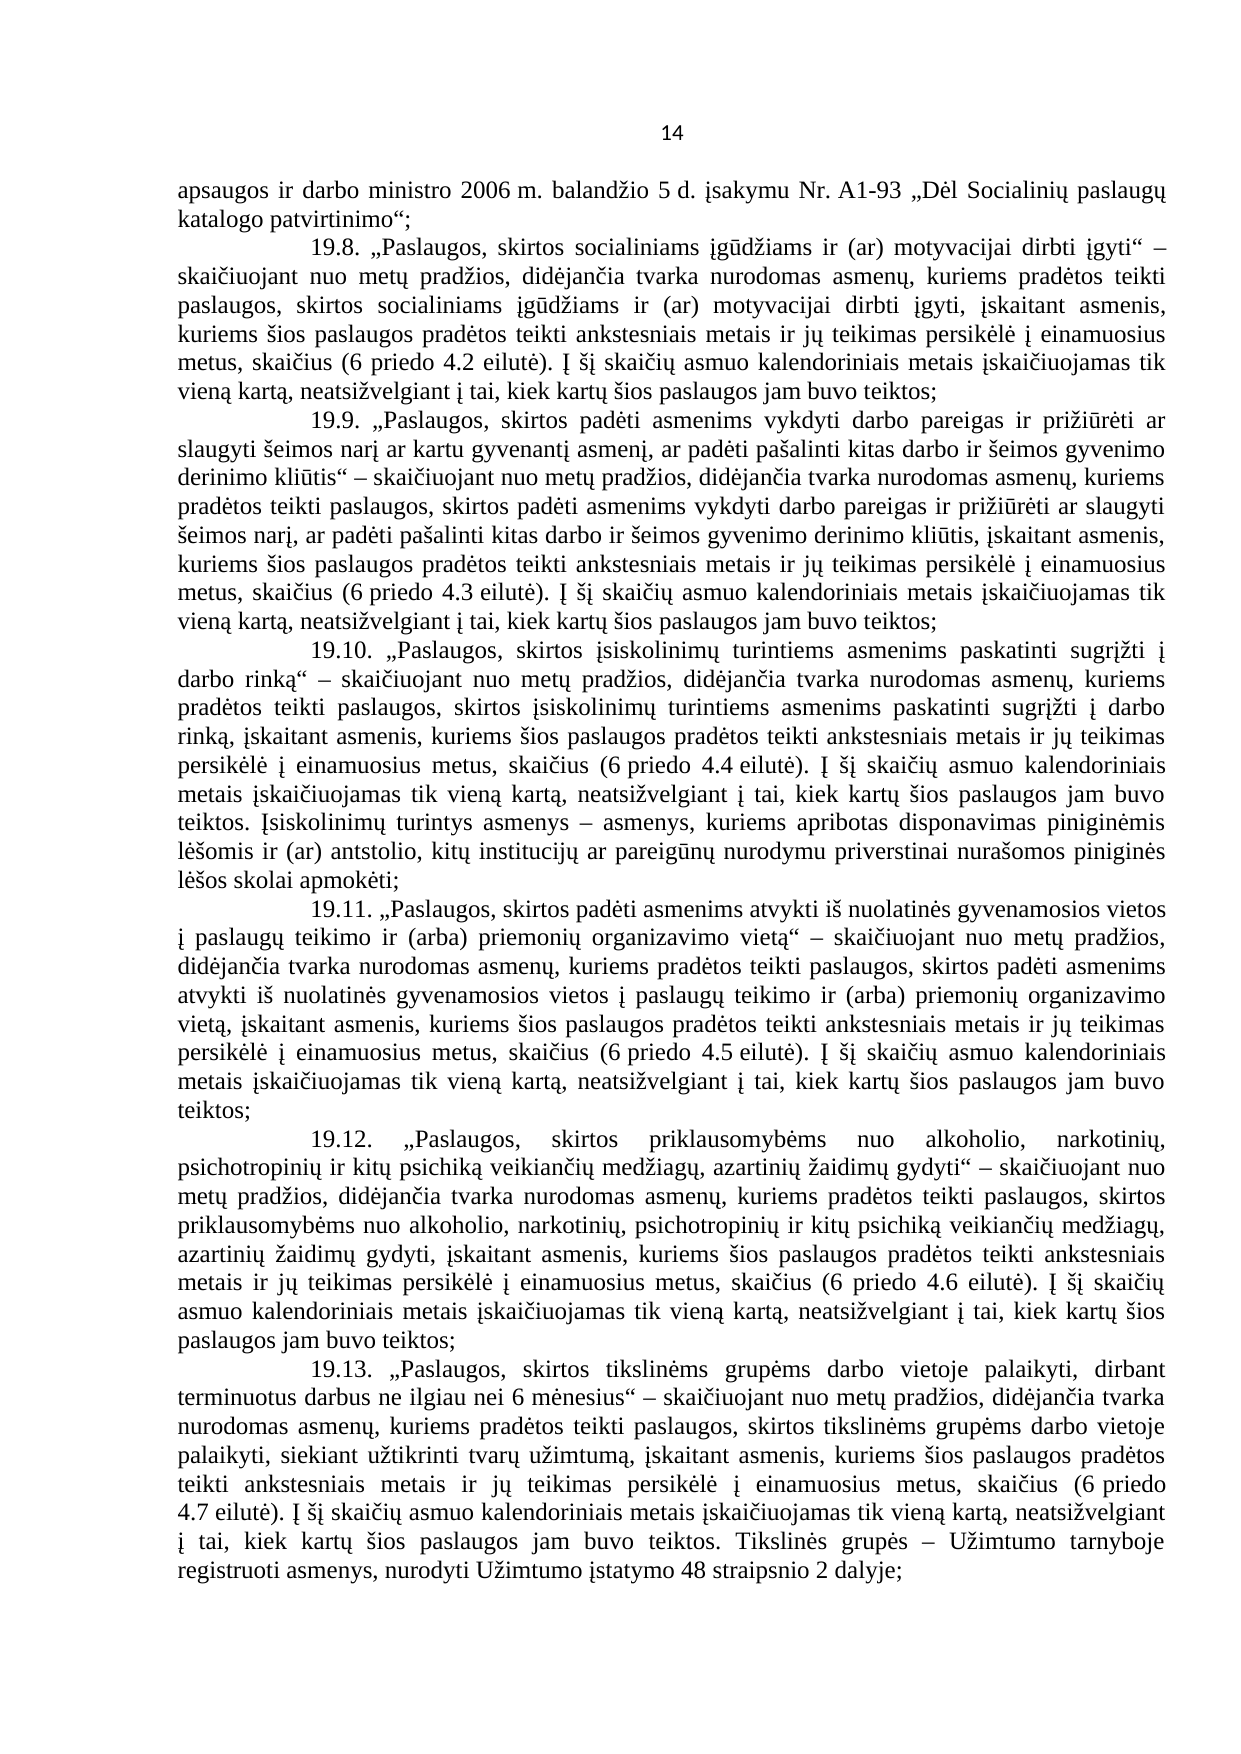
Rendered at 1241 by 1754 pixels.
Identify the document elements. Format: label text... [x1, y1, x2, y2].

text 19.10. „Paslaugos, skirtos įsiskolinimų turintiems asmenims paskatinti sugrįžti į darbo rinką“ – skaičiuojant nuo metų pradžios, didėjančia tvarka nurodomas asmenų, kuriems pradėtos teikti paslaugos, skirtos įsiskolinimų turintiems asmenims paskatinti sugrįžti į darbo rinką, įskaitant asmenis, kuriems šios paslaugos pradėtos teikti ankstesniais metais ir jų teikimas persikėlė į einamuosius metus, skaičius (6 priedo 4.4 eilutė). Į šį skaičių asmuo kalendoriniais metais įskaičiuojamas tik vieną kartą, neatsižvelgiant į tai, kiek kartų šios paslaugos jam buvo teiktos. Įsiskolinimų turintys asmenys – asmenys, kuriems apribotas disponavimas piniginėmis lėšomis ir (ar) antstolio, kitų institucijų ar pareigūnų nurodymu priverstinai nurašomos piniginės lėšos skolai apmokėti; [177, 635, 1166, 894]
text 19.8. „Paslaugos, skirtos socialiniams įgūdžiams ir (ar) motyvacijai dirbti įgyti“ – skaičiuojant nuo metų pradžios, didėjančia tvarka nurodomas asmenų, kuriems pradėtos teikti paslaugos, skirtos socialiniams įgūdžiams ir (ar) motyvacijai dirbti įgyti, įskaitant asmenis, kuriems šios paslaugos pradėtos teikti ankstesniais metais ir jų teikimas persikėlė į einamuosius metus, skaičius (6 priedo 4.2 eilutė). Į šį skaičių asmuo kalendoriniais metais įskaičiuojamas tik vieną kartą, neatsižvelgiant į tai, kiek kartų šios paslaugos jam buvo teiktos; [177, 232, 1166, 405]
text 19.11. „Paslaugos, skirtos padėti asmenims atvykti iš nuolatinės gyvenamosios vietos į paslaugų teikimo ir (arba) priemonių organizavimo vietą“ – skaičiuojant nuo metų pradžios, didėjančia tvarka nurodomas asmenų, kuriems pradėtos teikti paslaugos, skirtos padėti asmenims atvykti iš nuolatinės gyvenamosios vietos į paslaugų teikimo ir (arba) priemonių organizavimo vietą, įskaitant asmenis, kuriems šios paslaugos pradėtos teikti ankstesniais metais ir jų teikimas persikėlė į einamuosius metus, skaičius (6 priedo 4.5 eilutė). Į šį skaičių asmuo kalendoriniais metais įskaičiuojamas tik vieną kartą, neatsižvelgiant į tai, kiek kartų šios paslaugos jam buvo teiktos; [177, 894, 1166, 1124]
text 19.13. „Paslaugos, skirtos tikslinėms grupėms darbo vietoje palaikyti, dirbant terminuotus darbus ne ilgiau nei 6 mėnesius“ – skaičiuojant nuo metų pradžios, didėjančia tvarka nurodomas asmenų, kuriems pradėtos teikti paslaugos, skirtos tikslinėms grupėms darbo vietoje palaikyti, siekiant užtikrinti tvarų užimtumą, įskaitant asmenis, kuriems šios paslaugos pradėtos teikti ankstesniais metais ir jų teikimas persikėlė į einamuosius metus, skaičius (6 priedo 4.7 eilutė). Į šį skaičių asmuo kalendoriniais metais įskaičiuojamas tik vieną kartą, neatsižvelgiant į tai, kiek kartų šios paslaugos jam buvo teiktos. Tikslinės grupės – Užimtumo tarnyboje registruoti asmenys, nurodyti Užimtumo įstatymo 48 straipsnio 2 dalyje; [177, 1354, 1166, 1584]
text apsaugos ir darbo ministro 2006 m. balandžio 5 d. įsakymu Nr. A1-93 „Dėl Socialinių paslaugų katalogo patvirtinimo“; [177, 175, 1166, 232]
text 19.12. „Paslaugos, skirtos priklausomybėms nuo alkoholio, narkotinių, psichotropinių ir kitų psichiką veikiančių medžiagų, azartinių žaidimų gydyti“ – skaičiuojant nuo metų pradžios, didėjančia tvarka nurodomas asmenų, kuriems pradėtos teikti paslaugos, skirtos priklausomybėms nuo alkoholio, narkotinių, psichotropinių ir kitų psichiką veikiančių medžiagų, azartinių žaidimų gydyti, įskaitant asmenis, kuriems šios paslaugos pradėtos teikti ankstesniais metais ir jų teikimas persikėlė į einamuosius metus, skaičius (6 priedo 4.6 eilutė). Į šį skaičių asmuo kalendoriniais metais įskaičiuojamas tik vieną kartą, neatsižvelgiant į tai, kiek kartų šios paslaugos jam buvo teiktos; [177, 1124, 1166, 1354]
text 19.9. „Paslaugos, skirtos padėti asmenims vykdyti darbo pareigas ir prižiūrėti ar slaugyti šeimos narį ar kartu gyvenantį asmenį, ar padėti pašalinti kitas darbo ir šeimos gyvenimo derinimo kliūtis“ – skaičiuojant nuo metų pradžios, didėjančia tvarka nurodomas asmenų, kuriems pradėtos teikti paslaugos, skirtos padėti asmenims vykdyti darbo pareigas ir prižiūrėti ar slaugyti šeimos narį, ar padėti pašalinti kitas darbo ir šeimos gyvenimo derinimo kliūtis, įskaitant asmenis, kuriems šios paslaugos pradėtos teikti ankstesniais metais ir jų teikimas persikėlė į einamuosius metus, skaičius (6 priedo 4.3 eilutė). Į šį skaičių asmuo kalendoriniais metais įskaičiuojamas tik vieną kartą, neatsižvelgiant į tai, kiek kartų šios paslaugos jam buvo teiktos; [177, 405, 1166, 635]
